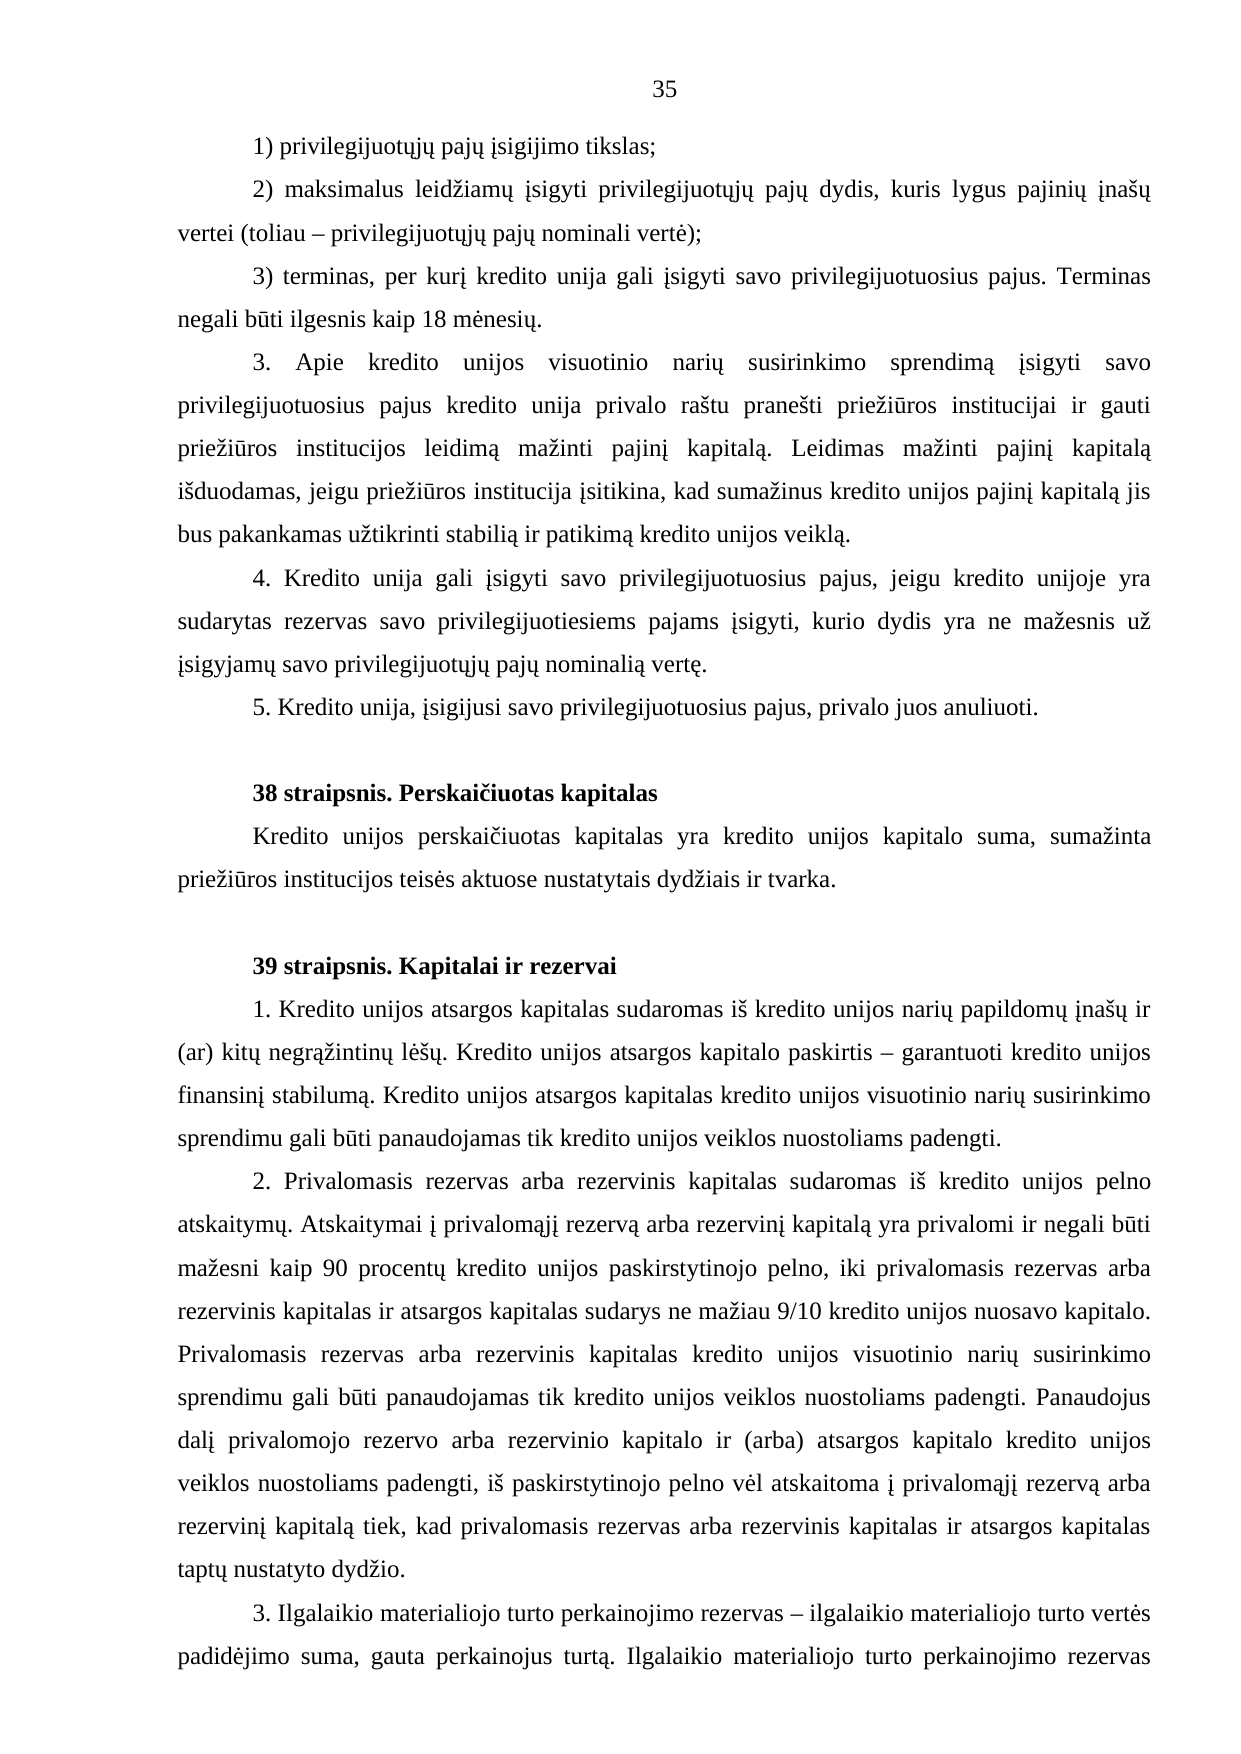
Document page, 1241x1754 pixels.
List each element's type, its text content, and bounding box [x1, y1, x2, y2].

text 4. Kredito unija gali įsigyti savo privilegijuotuosius pajus, jeigu kredito unijoje yra sudarytas rezervas savo privilegijuotiesiems pajams įsigyti, kurio dydis yra ne mažesnis už įsigyjamų savo privilegijuotųjų pajų nominalią vertę. [177, 563, 1152, 678]
text 2. Privalomasis rezervas arba rezervinis kapitalas sudaromas iš kredito unijos pelno atskaitymų. Atskaitymai į privalomąjį rezervą arba rezervinį kapitalą yra privalomi ir negali būti mažesni kaip 90 procentų kredito unijos paskirstytinojo pelno, iki privalomasis rezervas arba rezervinis kapitalas ir atsargos kapitalas sudarys ne mažiau 9/10 kredito unijos nuosavo kapitalo. Privalomasis rezervas arba rezervinis kapitalas kredito unijos visuotinio narių susirinkimo sprendimu gali būti panaudojamas tik kredito unijos veiklos nuostoliams padengti. Panaudojus dalį privalomojo rezervo arba rezervinio kapitalo ir (arba) atsargos kapitalo kredito unijos veiklos nuostoliams padengti, iš paskirstytinojo pelno vėl atskaitoma į privalomąjį rezervą arba rezervinį kapitalą tiek, kad privalomasis rezervas arba rezervinis kapitalas ir atsargos kapitalas taptų nustatyto dydžio. [177, 1166, 1152, 1583]
text 3. Apie kredito unijos visuotinio narių susirinkimo sprendimą įsigyti savo privilegijuotuosius pajus kredito unija privalo raštu pranešti priežiūros institucijai ir gauti priežiūros institucijos leidimą mažinti pajinį kapitalą. Leidimas mažinti pajinį kapitalą išduodamas, jeigu priežiūros institucija įsitikina, kad sumažinus kredito unijos pajinį kapitalą jis bus pakankamas užtikrinti stabilią ir patikimą kredito unijos veiklą. [177, 347, 1152, 548]
text 38 straipsnis. Perskaičiuotas kapitalas [177, 778, 1152, 807]
text Kredito unijos perskaičiuotas kapitalas yra kredito unijos kapitalo suma, sumažinta priežiūros institucijos teisės aktuose nustatytais dydžiais ir tvarka. [177, 821, 1152, 893]
text 5. Kredito unija, įsigijusi savo privilegijuotuosius pajus, privalo juos anuliuoti. [177, 692, 1152, 721]
text 3. Ilgalaikio materialiojo turto perkainojimo rezervas – ilgalaikio materialiojo turto vertės padidėjimo suma, gauta perkainojus turtą. Ilgalaikio materialiojo turto perkainojimo rezervas [177, 1598, 1152, 1669]
text 3) terminas, per kurį kredito unija gali įsigyti savo privilegijuotuosius pajus. Terminas negali būti ilgesnis kaip 18 mėnesių. [177, 261, 1152, 333]
text 39 straipsnis. Kapitalai ir rezervai [177, 951, 1152, 979]
text 1) privilegijuotųjų pajų įsigijimo tikslas; [177, 131, 1152, 160]
text 1. Kredito unijos atsargos kapitalas sudaromas iš kredito unijos narių papildomų įnašų ir (ar) kitų negrąžintinų lėšų. Kredito unijos atsargos kapitalo paskirtis – garantuoti kredito unijos finansinį stabilumą. Kredito unijos atsargos kapitalas kredito unijos visuotinio narių susirinkimo sprendimu gali būti panaudojamas tik kredito unijos veiklos nuostoliams padengti. [177, 994, 1152, 1152]
text 2) maksimalus leidžiamų įsigyti privilegijuotųjų pajų dydis, kuris lygus pajinių įnašų vertei (toliau – privilegijuotųjų pajų nominali vertė); [177, 174, 1152, 246]
